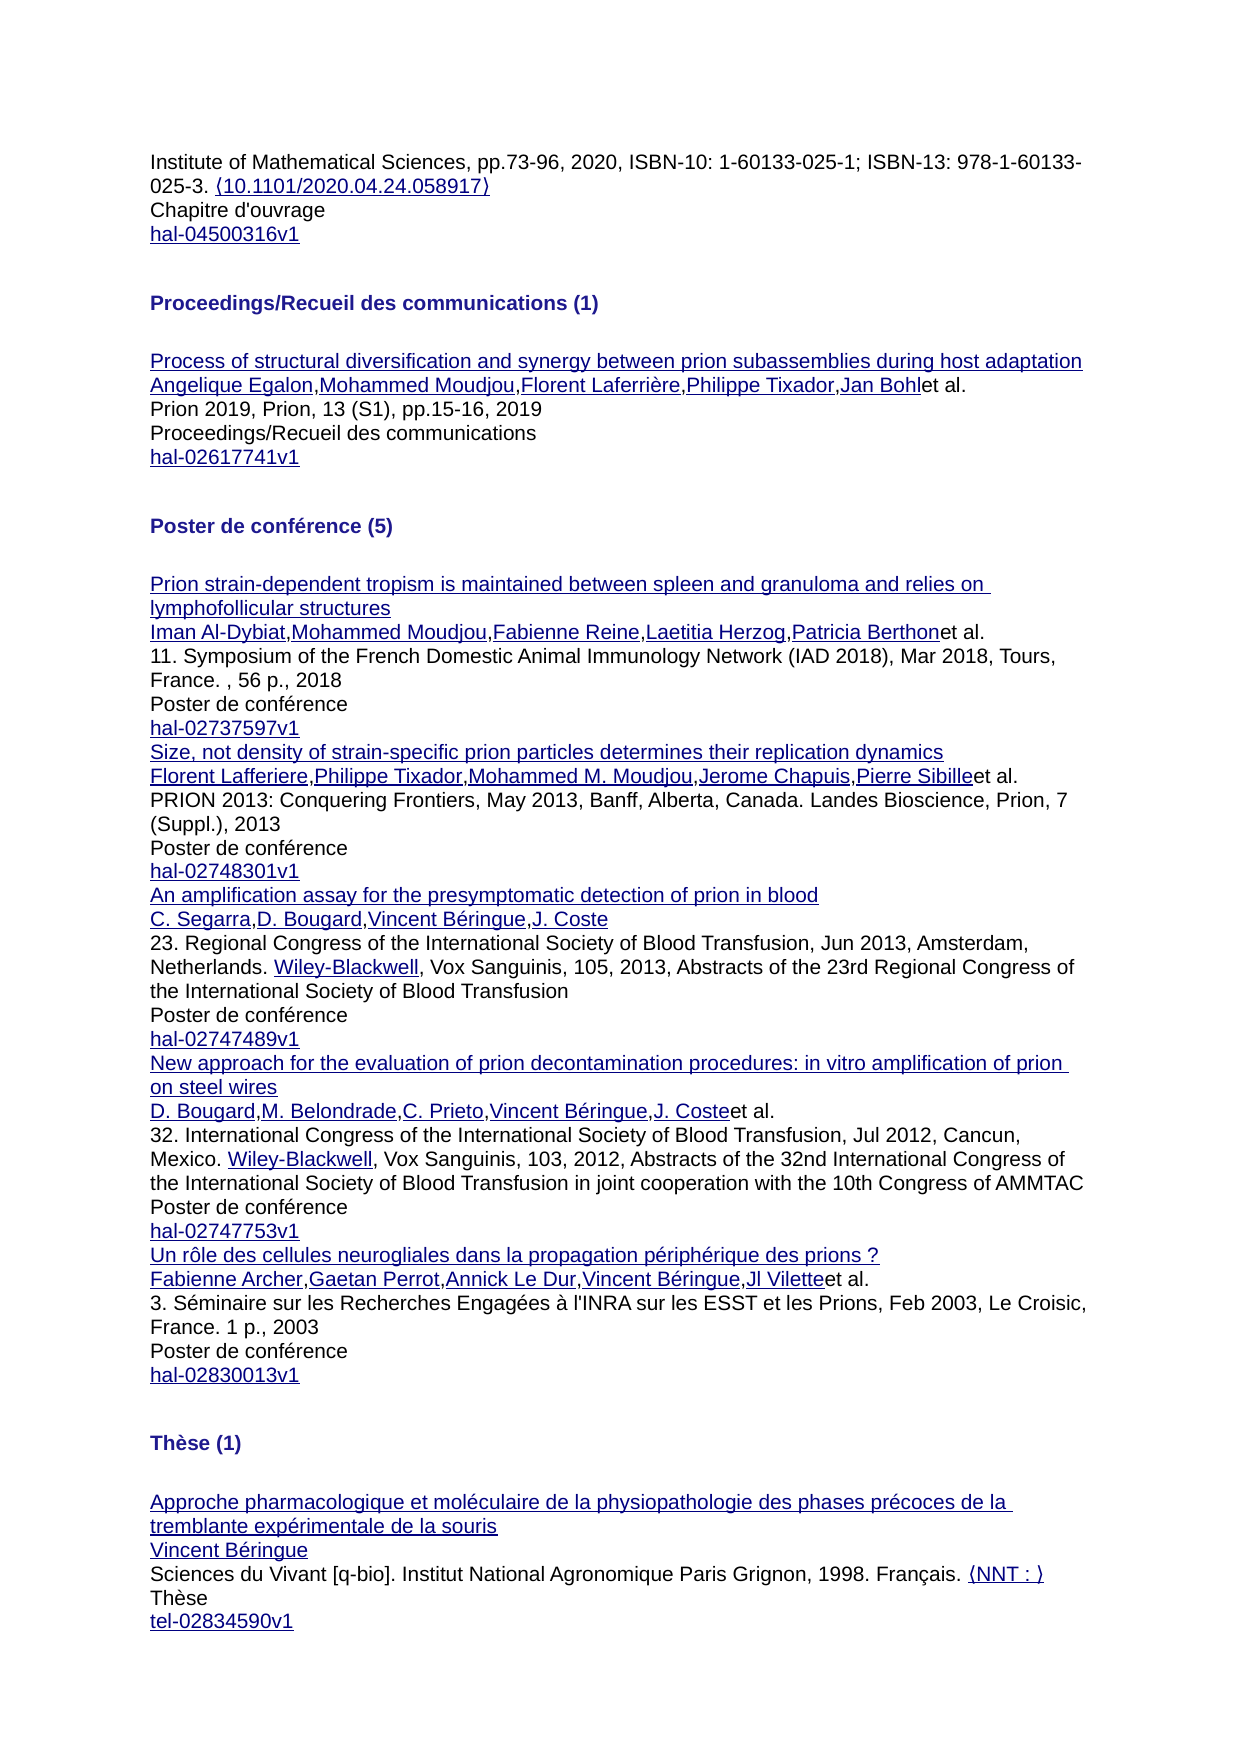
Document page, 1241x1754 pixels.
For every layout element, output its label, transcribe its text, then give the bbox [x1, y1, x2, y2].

table_header Approche pharmacologique et moléculaire de la physiopathologie des phases précoces de la tremblante expérimentale de la souris Vincent Béringue Sciences du Vivant [q-bio]. Institut National Agronomique Paris Grignon, 1998. Français. ⟨NNT : ⟩ Thèse tel-02834590v1 [150, 1490, 1090, 1633]
subtitle Poster de conférence (5) [150, 513, 1090, 537]
subtitle Proceedings/Recueil des communications (1) [150, 291, 1090, 314]
table_header Process of structural diversification and synergy between prion subassemblies during host adaptation Angelique Egalon,Mohammed Moudjou,Florent Laferrière,Philippe Tixador,Jan Bohlet al. Prion 2019, Prion, 13 (S1), pp.15-16, 2019 Proceedings/Recueil des communications hal-02617741v1 [150, 349, 1090, 469]
table_cell New approach for the evaluation of prion decontamination procedures: in vitro amplification of prion on steel wires D. Bougard,M. Belondrade,C. Prieto,Vincent Béringue,J. Costeet al. 32. International Congress of the International Society of Blood Transfusion, Jul 2012, Cancun, Mexico. Wiley-Blackwell, Vox Sanguinis, 103, 2012, Abstracts of the 32nd International Congress of the International Society of Blood Transfusion in joint cooperation with the 10th Congress of AMMTAC Poster de conférence hal-02747753v1 [150, 1051, 1090, 1243]
table_header Prion strain-dependent tropism is maintained between spleen and granuloma and relies on lymphofollicular structures Iman Al-Dybiat,Mohammed Moudjou,Fabienne Reine,Laetitia Herzog,Patricia Berthonet al. 11. Symposium of the French Domestic Animal Immunology Network (IAD 2018), Mar 2018, Tours, France. , 56 p., 2018 Poster de conférence hal-02737597v1 [150, 572, 1090, 739]
table_cell An amplification assay for the presymptomatic detection of prion in blood C. Segarra,D. Bougard,Vincent Béringue,J. Coste 23. Regional Congress of the International Society of Blood Transfusion, Jun 2013, Amsterdam, Netherlands. Wiley-Blackwell, Vox Sanguinis, 105, 2013, Abstracts of the 23rd Regional Congress of the International Society of Blood Transfusion Poster de conférence hal-02747489v1 [150, 883, 1090, 1051]
subtitle Thèse (1) [150, 1431, 1090, 1455]
table_header An alternative model to prion fragmentation based on the detailed balance between PrPSc and suPrP Monique Chyba,Jakob Kotas,Vincent Béringue,Christopher Eblen,Angélique Igel-Egalonet al. Jakob Kotas. Advances in Nonlinear Biological Systems: Modeling and Optimal Control, 11, American Institute of Mathematical Sciences, pp.73-96, 2020, ISBN-10: 1-60133-025-1; ISBN-13: 978-1-60133-025-3. ⟨10.1101/2020.04.24.058917⟩ Chapitre d'ouvrage hal-04500316v1 [150, 150, 1090, 246]
table_cell Size, not density of strain-specific prion particles determines their replication dynamics Florent Lafferiere,Philippe Tixador,Mohammed M. Moudjou,Jerome Chapuis,Pierre Sibilleet al. PRION 2013: Conquering Frontiers, May 2013, Banff, Alberta, Canada. Landes Bioscience, Prion, 7 (Suppl.), 2013 Poster de conférence hal-02748301v1 [150, 740, 1090, 883]
table_cell Un rôle des cellules neurogliales dans la propagation périphérique des prions ? Fabienne Archer,Gaetan Perrot,Annick Le Dur,Vincent Béringue,Jl Viletteet al. 3. Séminaire sur les Recherches Engagées à l'INRA sur les ESST et les Prions, Feb 2003, Le Croisic, France. 1 p., 2003 Poster de conférence hal-02830013v1 [150, 1243, 1090, 1386]
